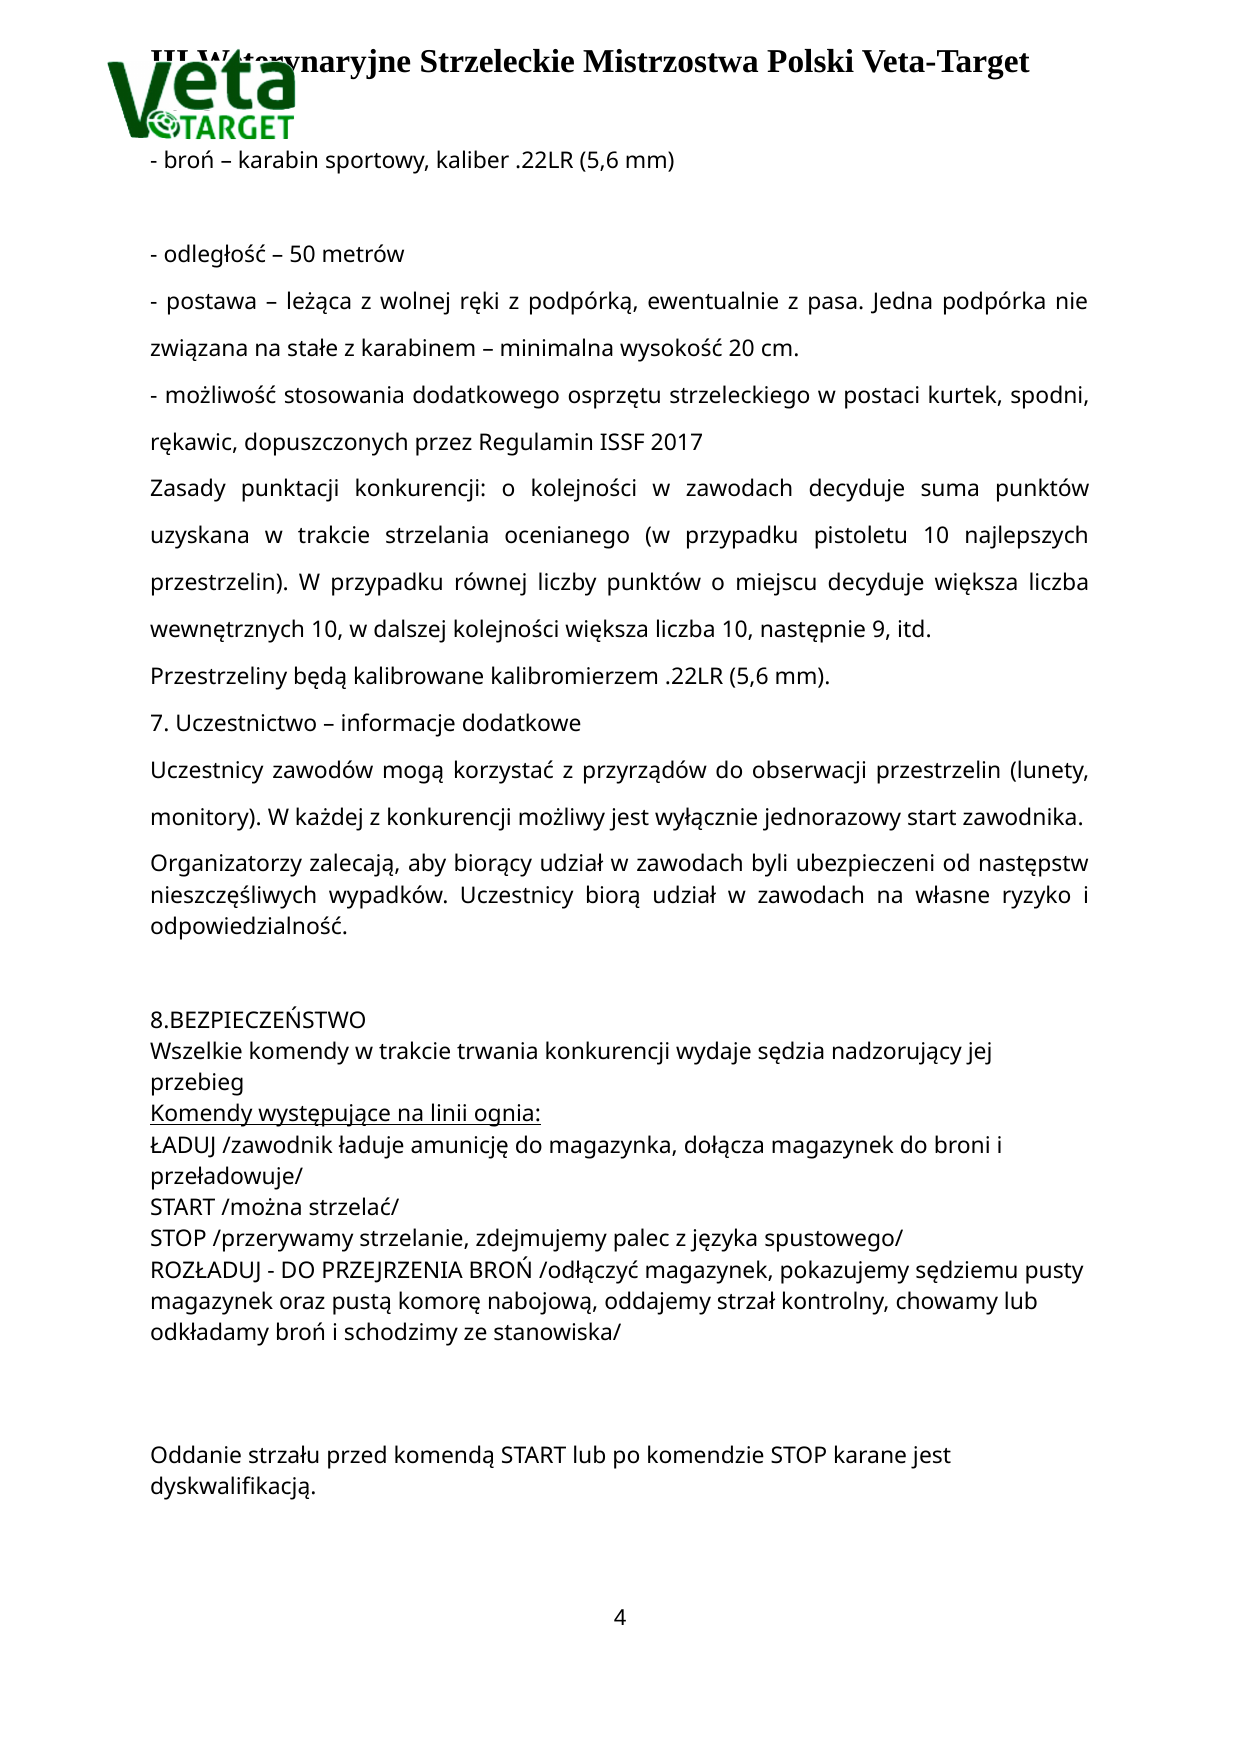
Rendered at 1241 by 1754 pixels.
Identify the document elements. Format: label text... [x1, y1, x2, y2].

text - możliwość stosowania dodatkowego osprzętu strzeleckiego w postaci kurtek, spodni, rękawic, dopuszczonych przez Regulamin ISSF 2017 [150, 379, 1090, 457]
text Organizatorzy zalecają, aby biorący udział w zawodach byli ubezpieczeni od następstw nieszczęśliwych wypadków. Uczestnicy biorą udział w zawodach na własne ryzyko i odpowiedzialność. [150, 847, 1090, 941]
text - postawa – leżąca z wolnej ręki z podpórką, ewentualnie z pasa. Jedna podpórka nie związana na stałe z karabinem – minimalna wysokość 20 cm. [150, 285, 1090, 363]
text Przestrzeliny będą kalibrowane kalibromierzem .22LR (5,6 mm). [150, 660, 1090, 691]
text Oddanie strzału przed komendą START lub po komendzie STOP karane jest dyskwalifikacją. [150, 1439, 1090, 1530]
text - broń – karabin sportowy, kaliber .22LR (5,6 mm) [150, 144, 1090, 176]
text Uczestnicy zawodów mogą korzystać z przyrządów do obserwacji przestrzelin (lunety, monitory). W każdej z konkurencji możliwy jest wyłącznie jednorazowy start zawodnika. [150, 754, 1090, 832]
text Zasady punktacji konkurencji: o kolejności w zawodach decyduje suma punktów uzyskana w trakcie strzelania ocenianego (w przypadku pistoletu 10 najlepszych przestrzelin). W przypadku równej liczby punktów o miejscu decyduje większa liczba wewnętrznych 10, w dalszej kolejności większa liczba 10, następnie 9, itd. [150, 472, 1090, 644]
text 7. Uczestnictwo – informacje dodatkowe [150, 707, 1090, 738]
text - odległość – 50 metrów [150, 238, 1090, 269]
text 8.BEZPIECZEŃSTWO Wszelkie komendy w trakcie trwania konkurencji wydaje sędzia nadzorujący jej przebieg Komendy występujące na linii ognia: ŁADUJ /zawodnik ładuje amunicję do magazynka, dołącza magazynek do broni i przeładowuje/ START /można strzelać/ STOP /przerywamy strzelanie, zdejmujemy palec z języka spustowego/ ROZŁADUJ - DO PRZEJRZENIA BROŃ /odłączyć magazynek, pokazujemy sędziemu pusty magazynek oraz pustą komorę nabojową, oddajemy strzał kontrolny, chowamy lub odkładamy broń i schodzimy ze stanowiska/ [150, 1004, 1090, 1376]
